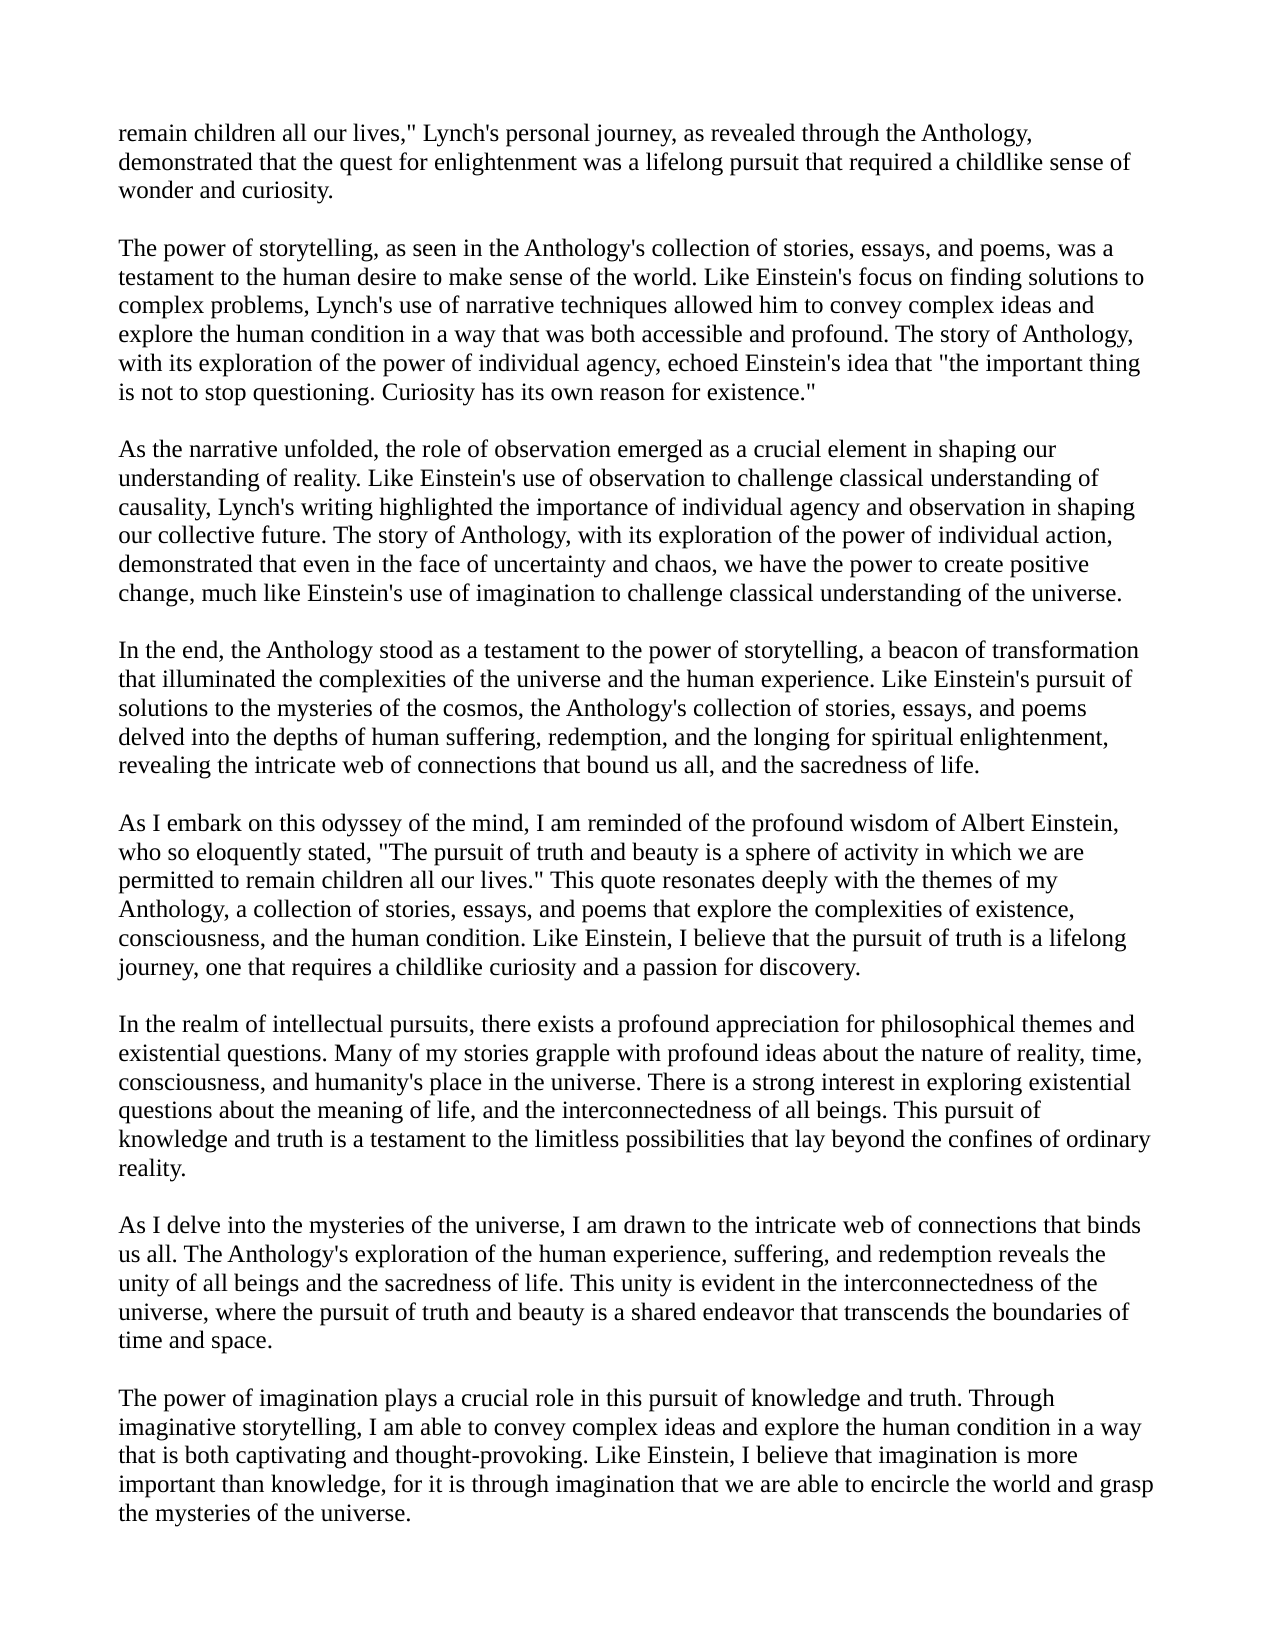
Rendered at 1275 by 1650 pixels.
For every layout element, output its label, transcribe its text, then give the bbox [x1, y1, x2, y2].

text The power of imagination plays a crucial role in this pursuit of knowledge and truth. Through imaginative storytelling, I am able to convey complex ideas and explore the human condition in a way that is both captivating and thought-provoking. Like Einstein, I believe that imagination is more important than knowledge, for it is through imagination that we are able to encircle the world and grasp the mysteries of the universe. [118, 1383, 1157, 1527]
text In the end, the Anthology stood as a testament to the power of storytelling, a beacon of transformation that illuminated the complexities of the universe and the human experience. Like Einstein's pursuit of solutions to the mysteries of the cosmos, the Anthology's collection of stories, essays, and poems delved into the depths of human suffering, redemption, and the longing for spiritual enlightenment, revealing the intricate web of connections that bound us all, and the sacredness of life. As I embark on this odyssey of the mind, I am reminded of the profound wisdom of Albert Einstein, who so eloquently stated, "The pursuit of truth and beauty is a sphere of activity in which we are permitted to remain children all our lives." This quote resonates deeply with the themes of my Anthology, a collection of stories, essays, and poems that explore the complexities of existence, consciousness, and the human condition. Like Einstein, I believe that the pursuit of truth is a lifelong journey, one that requires a childlike curiosity and a passion for discovery. [118, 636, 1157, 981]
text remain children all our lives," Lynch's personal journey, as revealed through the Anthology, demonstrated that the quest for enlightenment was a lifelong pursuit that required a childlike sense of wonder and curiosity. [118, 118, 1157, 204]
text As I delve into the mysteries of the universe, I am drawn to the intricate web of connections that binds us all. The Anthology's exploration of the human experience, suffering, and redemption reveals the unity of all beings and the sacredness of life. This unity is evident in the interconnectedness of the universe, where the pursuit of truth and beauty is a shared endeavor that transcends the boundaries of time and space. [118, 1211, 1157, 1354]
text In the realm of intellectual pursuits, there exists a profound appreciation for philosophical themes and existential questions. Many of my stories grapple with profound ideas about the nature of reality, time, consciousness, and humanity's place in the universe. There is a strong interest in exploring existential questions about the meaning of life, and the interconnectedness of all beings. This pursuit of knowledge and truth is a testament to the limitless possibilities that lay beyond the confines of ordinary reality. [118, 1009, 1157, 1182]
text As the narrative unfolded, the role of observation emerged as a crucial element in shaping our understanding of reality. Like Einstein's use of observation to challenge classical understanding of causality, Lynch's writing highlighted the importance of individual agency and observation in shaping our collective future. The story of Anthology, with its exploration of the power of individual action, demonstrated that even in the face of uncertainty and chaos, we have the power to create positive change, much like Einstein's use of imagination to challenge classical understanding of the universe. [118, 434, 1157, 607]
text The power of storytelling, as seen in the Anthology's collection of stories, essays, and poems, was a testament to the human desire to make sense of the world. Like Einstein's focus on finding solutions to complex problems, Lynch's use of narrative techniques allowed him to convey complex ideas and explore the human condition in a way that was both accessible and profound. The story of Anthology, with its exploration of the power of individual agency, echoed Einstein's idea that "the important thing is not to stop questioning. Curiosity has its own reason for existence." [118, 233, 1157, 406]
